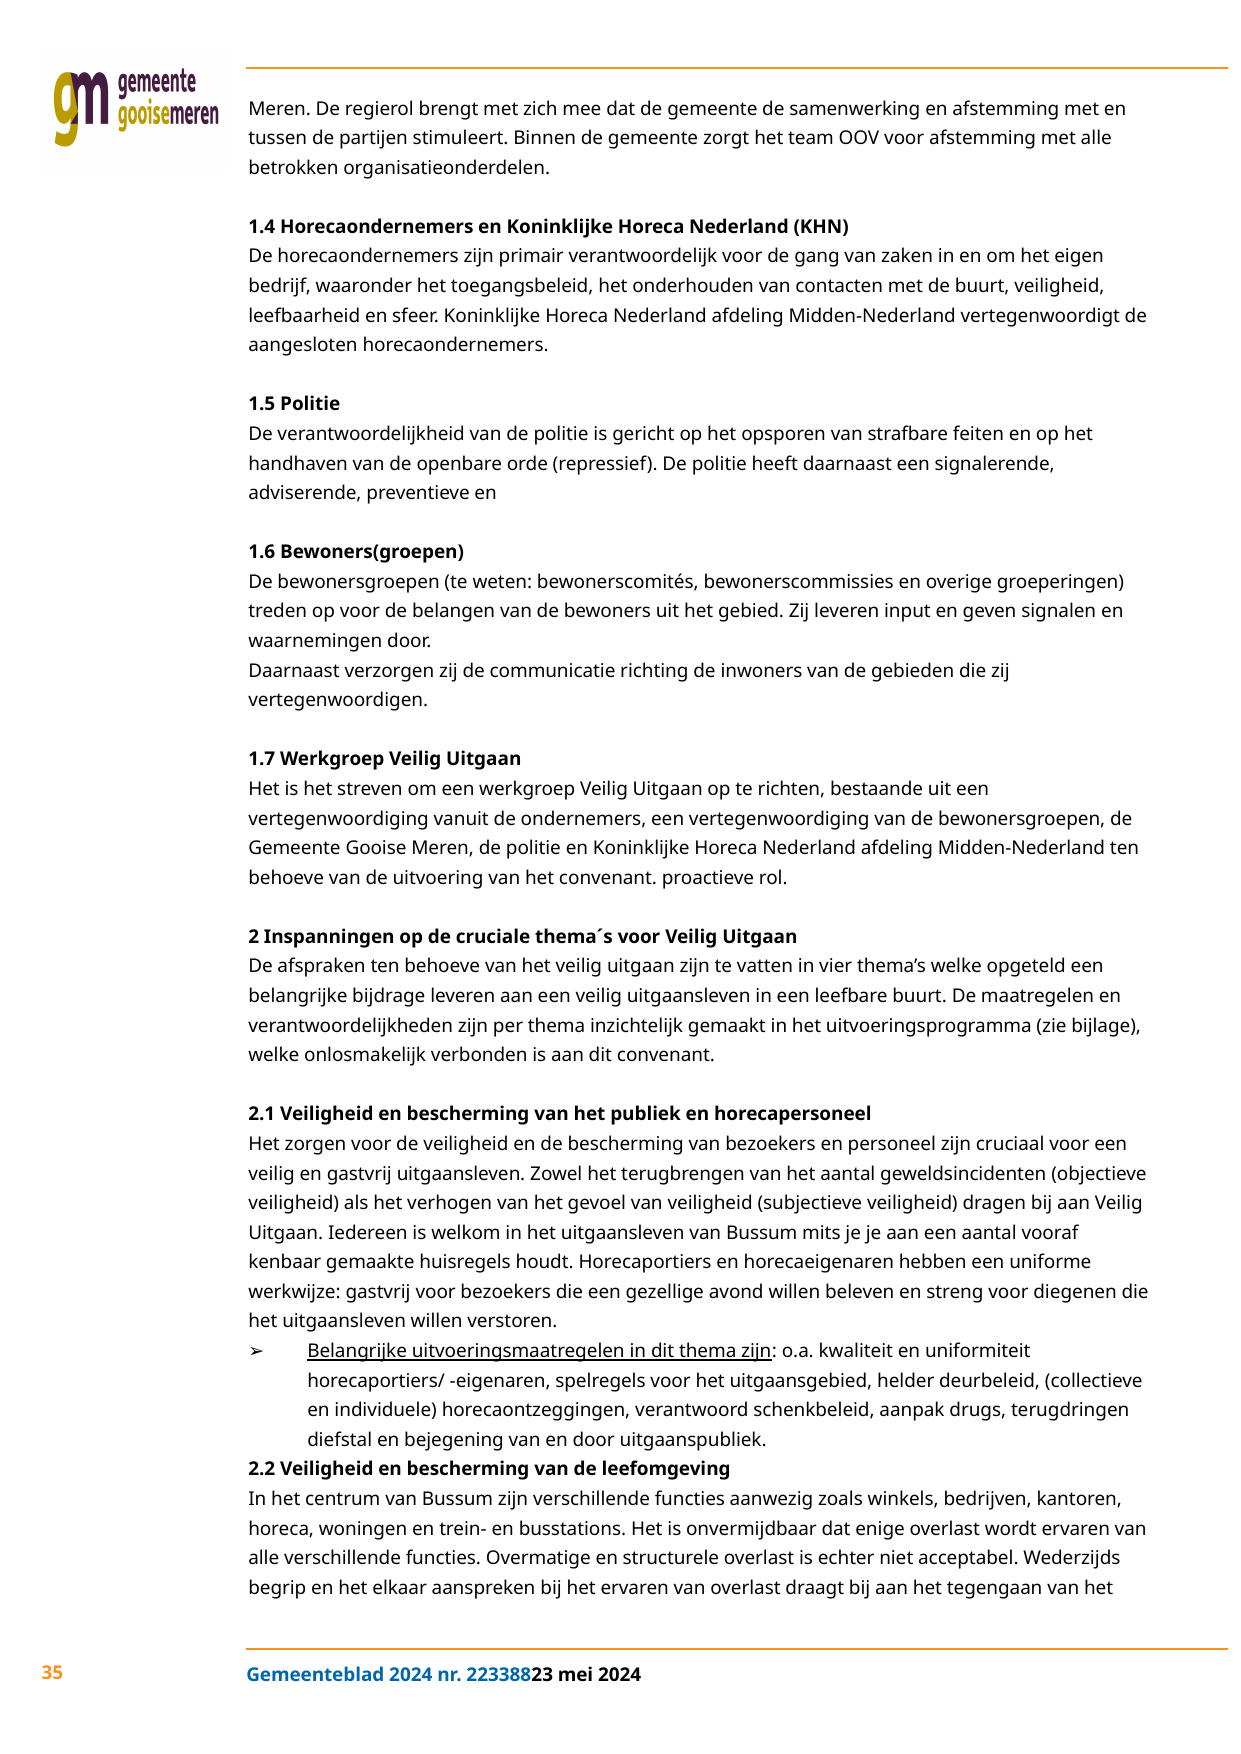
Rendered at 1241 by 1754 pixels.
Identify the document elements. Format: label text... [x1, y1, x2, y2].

text Het is het streven om een werkgroep Veilig Uitgaan op te richten, bestaande uit een vertegenwoordiging vanuit de ondernemers, een vertegenwoordiging van de bewonersgroepen, de Gemeente Gooise Meren, de politie en Koninklijke Horeca Nederland afdeling Midden-Nederland ten behoeve van de uitvoering van het convenant. proactieve rol. [248, 775, 1152, 890]
text 2.1 Veiligheid en bescherming van het publiek en horecapersoneel [248, 1101, 1152, 1126]
text 2.2 Veiligheid en bescherming van de leefomgeving [248, 1456, 1152, 1481]
text De afspraken ten behoeve van het veilig uitgaan zijn te vatten in vier thema’s welke opgeteld een belangrijke bijdrage leveren aan een veilig uitgaansleven in een leefbare buurt. De maatregelen en verantwoordelijkheden zijn per thema inzichtelijk gemaakt in het uitvoeringsprogramma (zie bijlage), welke onlosmakelijk verbonden is aan dit convenant. [248, 953, 1152, 1067]
text De verantwoordelijkheid van de politie is gericht op het opsporen van strafbare feiten en op het handhaven van de openbare orde (repressief). De politie heeft daarnaast een signalerende, adviserende, preventieve en [248, 420, 1152, 505]
text 1.4 Horecaondernemers en Koninklijke Horeca Nederland (KHN) [248, 213, 1152, 239]
text 1.6 Bewoners(groepen) [248, 538, 1152, 564]
text 2 Inspanningen op de cruciale thema´s voor Veilig Uitgaan [248, 923, 1152, 949]
text De bewonersgroepen (te weten: bewonerscomités, bewonerscommissies en overige groeperingen) treden op voor de belangen van de bewoners uit het gebied. Zij leveren input en geven signalen en waarnemingen door. [248, 568, 1152, 653]
text Meren. De regierol brengt met zich mee dat de gemeente de samenwerking en afstemming met en tussen de partijen stimuleert. Binnen de gemeente zorgt het team OOV voor afstemming met alle betrokken organisatieonderdelen. [248, 95, 1152, 180]
text De horecaondernemers zijn primair verantwoordelijk voor de gang van zaken in en om het eigen bedrijf, waaronder het toegangsbeleid, het onderhouden van contacten met de buurt, veiligheid, leefbaarheid en sfeer. Koninklijke Horeca Nederland afdeling Midden-Nederland vertegenwoordigt de aangesloten horecaondernemers. [248, 243, 1152, 357]
text 1.5 Politie [248, 391, 1152, 416]
text 1.7 Werkgroep Veilig Uitgaan [248, 746, 1152, 771]
list Belangrijke uitvoeringsmaatregelen in dit thema zijn: o.a. kwaliteit en uniformiteit horecaportiers/ -eigenaren, spelregels voor het uitgaansgebied, helder deurbeleid, (collectieve en individuele) horecaontzeggingen, verantwoord schenkbeleid, aanpak drugs, terugdringen diefstal en bejegening van en door uitgaanspubliek. [248, 1337, 1152, 1452]
text Daarnaast verzorgen zij de communicatie richting de inwoners van de gebieden die zij vertegenwoordigen. [248, 657, 1152, 712]
text Het zorgen voor de veiligheid en de bescherming van bezoekers en personeel zijn cruciaal voor een veilig en gastvrij uitgaansleven. Zowel het terugbrengen van het aantal geweldsincidenten (objectieve veiligheid) als het verhogen van het gevoel van veiligheid (subjectieve veiligheid) dragen bij aan Veilig Uitgaan. Iedereen is welkom in het uitgaansleven van Bussum mits je je aan een aantal vooraf kenbaar gemaakte huisregels houdt. Horecaportiers en horecaeigenaren hebben een uniforme werkwijze: gastvrij voor bezoekers die een gezellige avond willen beleven en streng voor diegenen die het uitgaansleven willen verstoren. [248, 1130, 1152, 1333]
text In het centrum van Bussum zijn verschillende functies aanwezig zoals winkels, bedrijven, kantoren, horeca, woningen en trein- en busstations. Het is onvermijdbaar dat enige overlast wordt ervaren van alle verschillende functies. Overmatige en structurele overlast is echter niet acceptabel. Wederzijds begrip en het elkaar aanspreken bij het ervaren van overlast draagt bij aan het tegengaan van het [248, 1485, 1152, 1600]
picture [41, 47, 231, 172]
